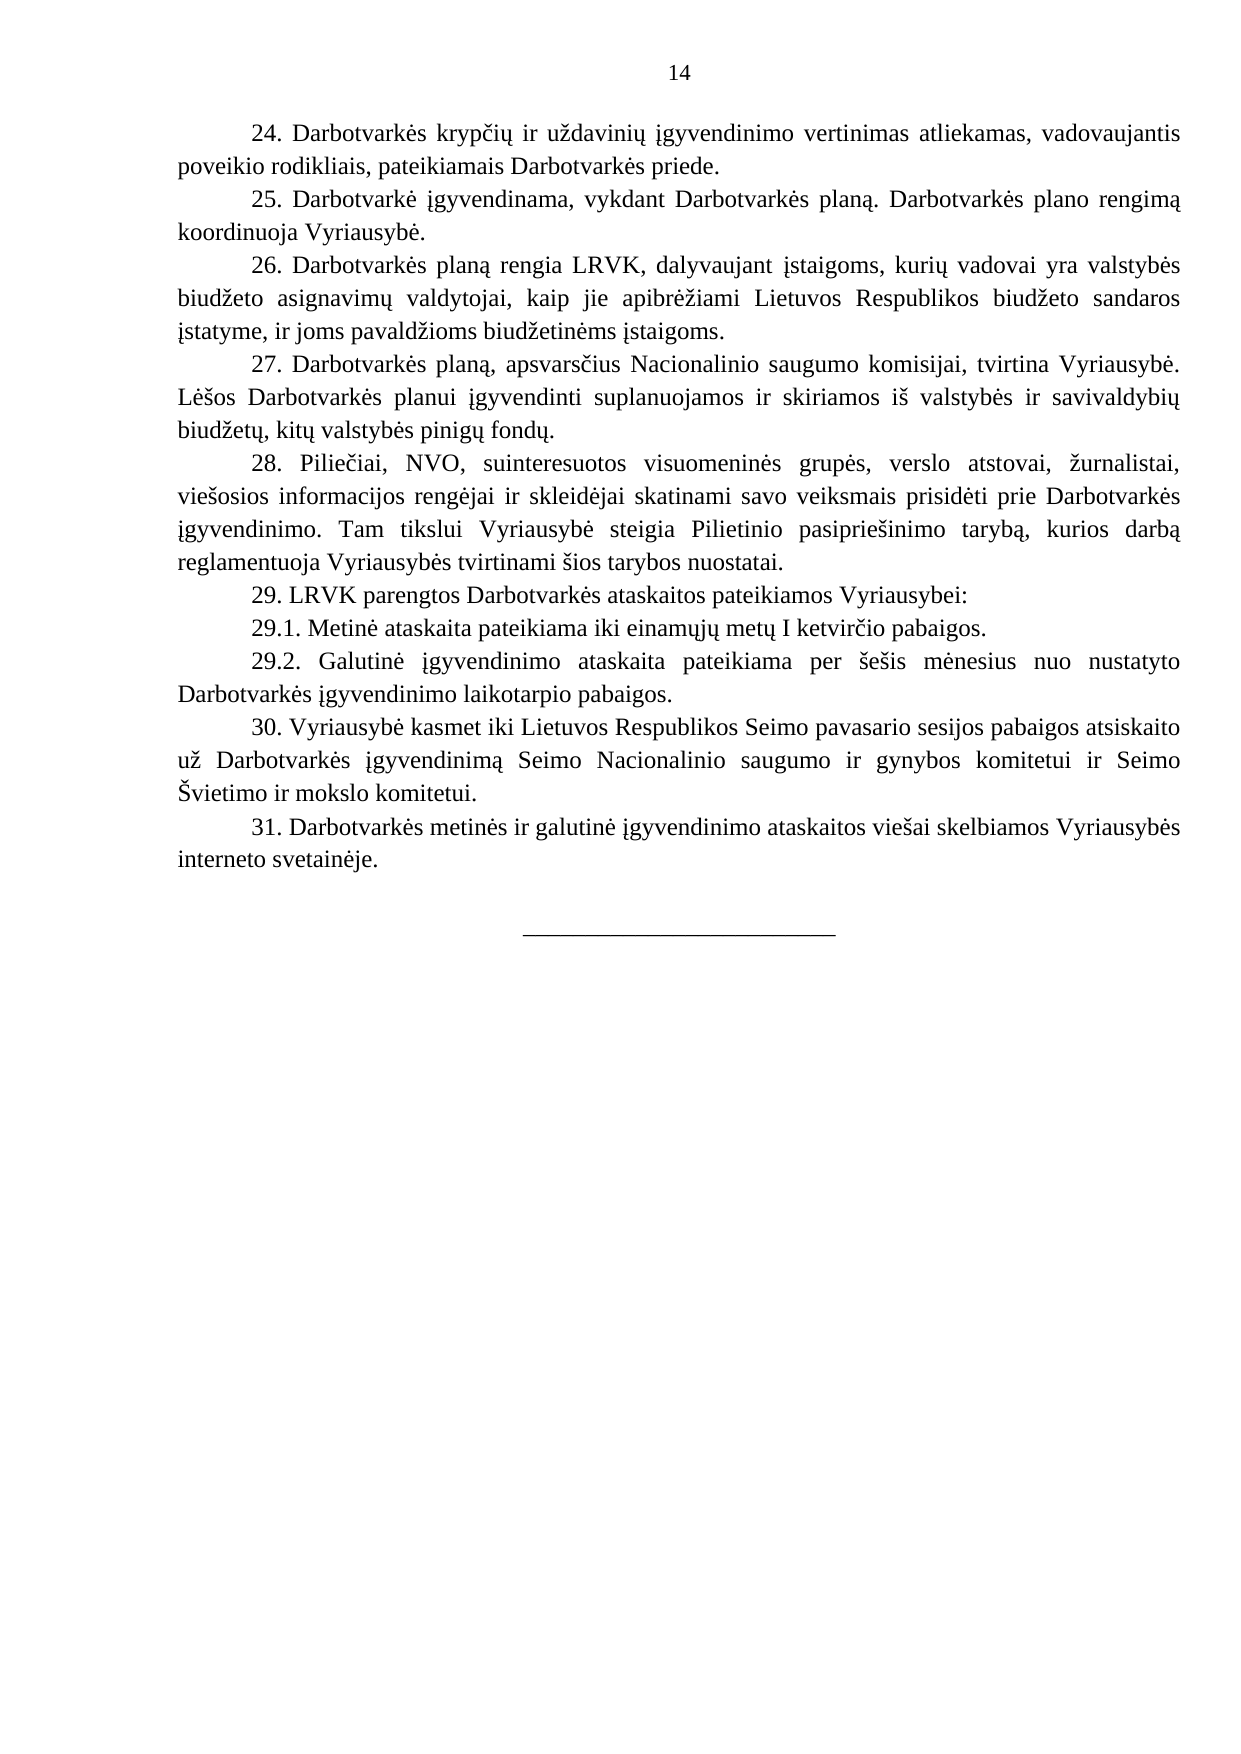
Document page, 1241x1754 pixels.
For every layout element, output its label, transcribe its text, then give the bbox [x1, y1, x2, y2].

text 24. Darbotvarkės krypčių ir uždavinių įgyvendinimo vertinimas atliekamas, vadovaujantis poveikio rodikliais, pateikiamais Darbotvarkės priede. [177, 118, 1181, 180]
text 25. Darbotvarkė įgyvendinama, vykdant Darbotvarkės planą. Darbotvarkės plano rengimą koordinuoja Vyriausybė. [177, 184, 1181, 246]
text 27. Darbotvarkės planą, apsvarsčius Nacionalinio saugumo komisijai, tvirtina Vyriausybė. Lėšos Darbotvarkės planui įgyvendinti suplanuojamos ir skiriamos iš valstybės ir savivaldybių biudžetų, kitų valstybės pinigų fondų. [177, 349, 1181, 444]
text 29. LRVK parengtos Darbotvarkės ataskaitos pateikiamos Vyriausybei: [177, 580, 1181, 609]
text 30. Vyriausybė kasmet iki Lietuvos Respublikos Seimo pavasario sesijos pabaigos atsiskaito už Darbotvarkės įgyvendinimą Seimo Nacionalinio saugumo ir gynybos komitetui ir Seimo Švietimo ir mokslo komitetui. [177, 712, 1181, 807]
text 29.2. Galutinė įgyvendinimo ataskaita pateikiama per šešis mėnesius nuo nustatyto Darbotvarkės įgyvendinimo laikotarpio pabaigos. [177, 646, 1181, 708]
text 28. Piliečiai, NVO, suinteresuotos visuomeninės grupės, verslo atstovai, žurnalistai, viešosios informacijos rengėjai ir skleidėjai skatinami savo veiksmais prisidėti prie Darbotvarkės įgyvendinimo. Tam tikslui Vyriausybė steigia Pilietinio pasipriešinimo tarybą, kurios darbą reglamentuoja Vyriausybės tvirtinami šios tarybos nuostatai. [177, 448, 1181, 576]
text 29.1. Metinė ataskaita pateikiama iki einamųjų metų I ketvirčio pabaigos. [177, 613, 1181, 642]
text 26. Darbotvarkės planą rengia LRVK, dalyvaujant įstaigoms, kurių vadovai yra valstybės biudžeto asignavimų valdytojai, kaip jie apibrėžiami Lietuvos Respublikos biudžeto sandaros įstatyme, ir joms pavaldžioms biudžetinėms įstaigoms. [177, 250, 1181, 345]
text _________________________ [177, 911, 1181, 939]
text 31. Darbotvarkės metinės ir galutinė įgyvendinimo ataskaitos viešai skelbiamos Vyriausybės interneto svetainėje. [177, 812, 1181, 873]
